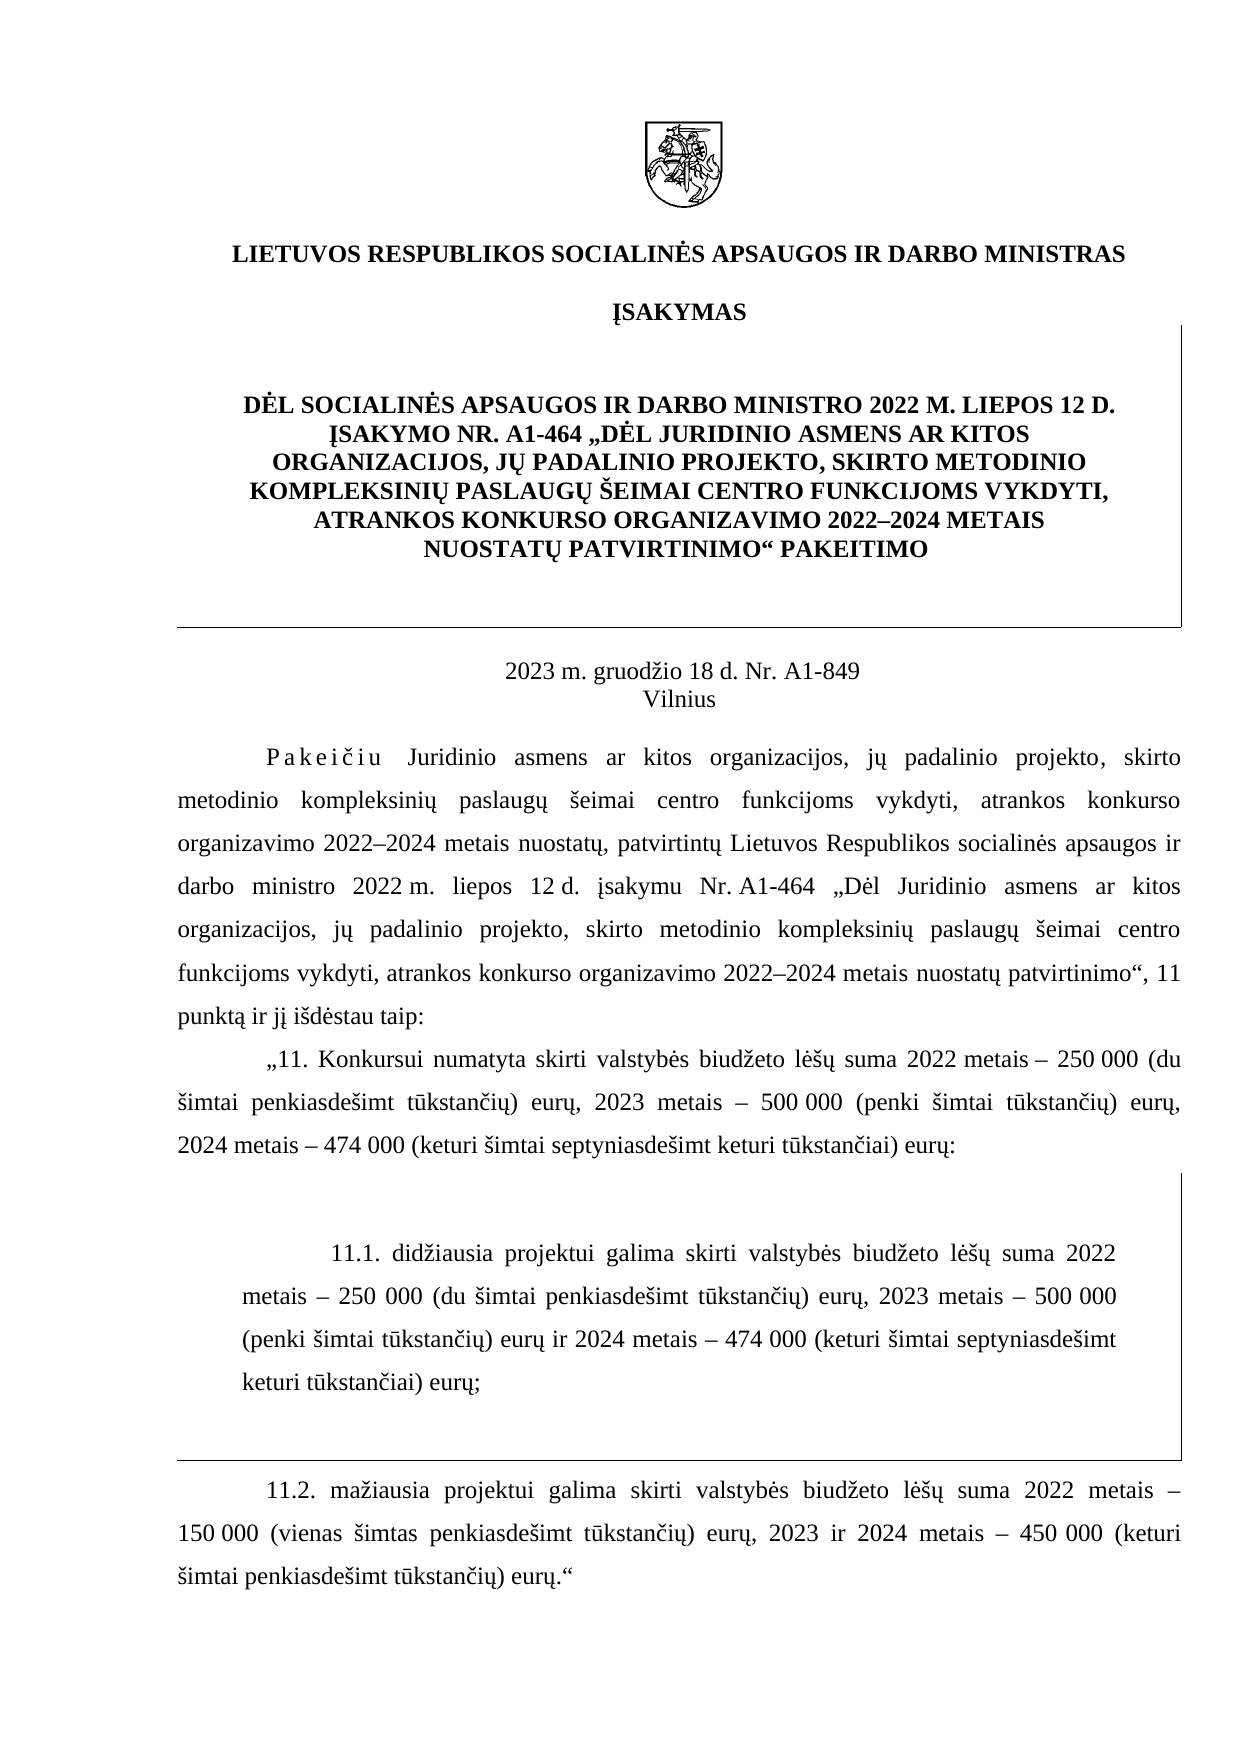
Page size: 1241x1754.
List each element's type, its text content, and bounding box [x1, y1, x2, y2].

text „11. Konkursui numatyta skirti valstybės biudžeto lėšų suma 2022 metais – 250 000 (du šimtai penkiasdešimt tūkstančių) eurų, 2023 metais – 500 000 (penki šimtai tūkstančių) eurų, 2024 metais – 474 000 (keturi šimtai septyniasdešimt keturi tūkstančiai) eurų: [177, 1044, 1181, 1159]
text LIETUVOS RESPUBLIKOS SOCIALINĖS APSAUGOS IR DARBO MINISTRAS [177, 239, 1181, 268]
text Pakeičiu Juridinio asmens ar kitos organizacijos, jų padalinio projekto, skirto metodinio kompleksinių paslaugų šeimai centro funkcijoms vykdyti, atrankos konkurso organizavimo 2022–2024 metais nuostatų, patvirtintų Lietuvos Respublikos socialinės apsaugos ir darbo ministro 2022 m. liepos 12 d. įsakymu Nr. A1-464 „Dėl Juridinio asmens ar kitos organizacijos, jų padalinio projekto, skirto metodinio kompleksinių paslaugų šeimai centro funkcijoms vykdyti, atrankos konkurso organizavimo 2022–2024 metais nuostatų patvirtinimo“, 11 punktą ir jį išdėstau taip: [177, 742, 1181, 1029]
text Vilnius [177, 684, 1181, 713]
text 2023 m. gruodžio 18 d. Nr. A1-849 [177, 656, 1181, 684]
text ĮSAKYMAS [177, 297, 1181, 325]
text DĖL SOCIALINĖS APSAUGOS IR DARBO MINISTRO 2022 M. LIEPOS 12 D. ĮSAKYMO NR. A1-464 „DĖL JURIDINIO ASMENS AR KITOS ORGANIZACIJOS, JŲ PADALINIO PROJEKTO, SKIRTO Metodinio kompleksinių paslaugų šeimai centro funkcijoms vykdyti, atrankos konkurso organizavimo 2022–2024 metais NUOSTATŲ PATVIRTINIMO“ PAKEITIMO [177, 325, 1181, 627]
text 11.2. mažiausia projektui galima skirti valstybės biudžeto lėšų suma 2022 metais – 150 000 (vienas šimtas penkiasdešimt tūkstančių) eurų, 2023 ir 2024 metais – 450 000 (keturi šimtai penkiasdešimt tūkstančių) eurų.“ [177, 1475, 1181, 1590]
text 11.1. didžiausia projektui galima skirti valstybės biudžeto lėšų suma 2022 metais – 250 000 (du šimtai penkiasdešimt tūkstančių) eurų, 2023 metais – 500 000 (penki šimtai tūkstančių) eurų ir 2024 metais – 474 000 (keturi šimtai septyniasdešimt keturi tūkstančiai) eurų; [177, 1173, 1181, 1460]
